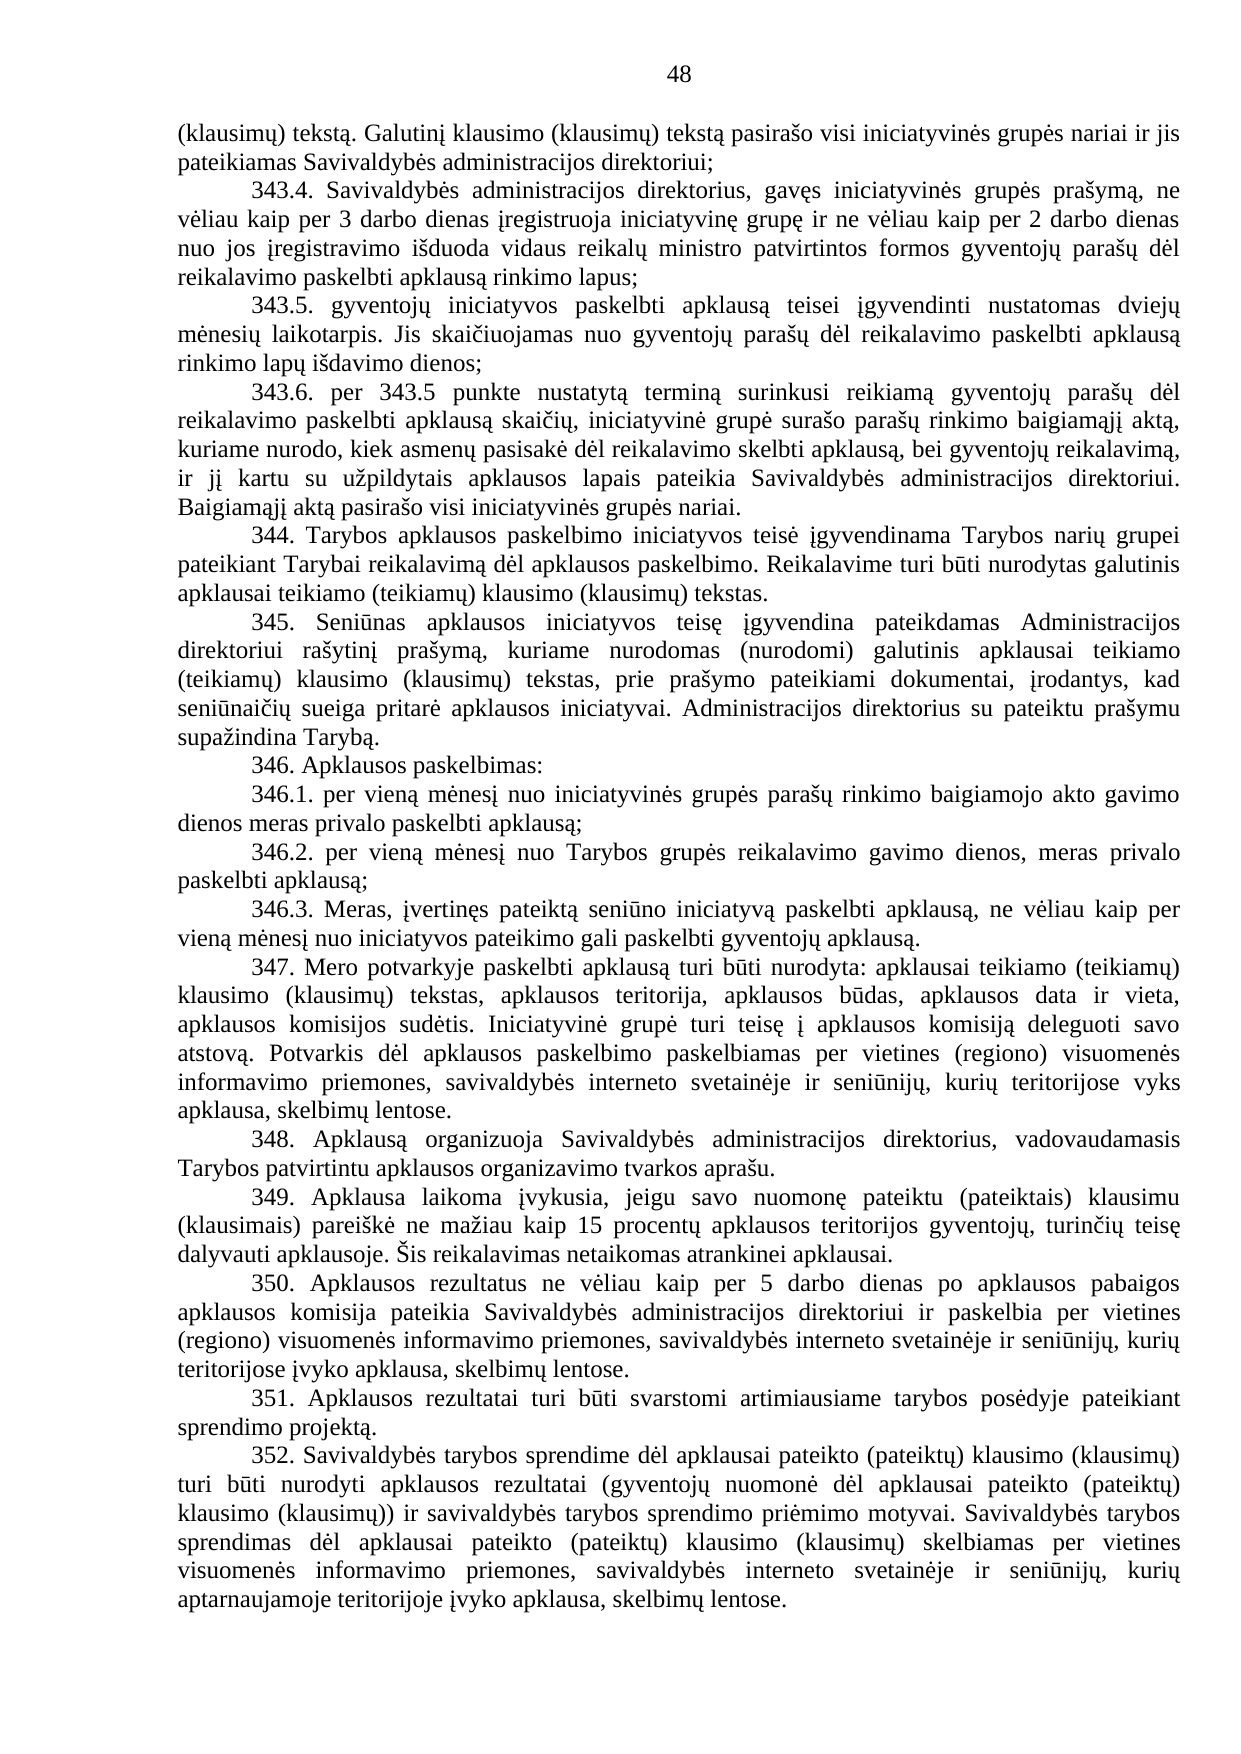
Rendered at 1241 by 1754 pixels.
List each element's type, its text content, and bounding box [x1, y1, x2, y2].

text 349. Apklausa laikoma įvykusia, jeigu savo nuomonę pateiktu (pateiktais) klausimu (klausimais) pareiškė ne mažiau kaip 15 procentų apklausos teritorijos gyventojų, turinčių teisę dalyvauti apklausoje. Šis reikalavimas netaikomas atrankinei apklausai. [177, 1182, 1181, 1268]
text 346.2. per vieną mėnesį nuo Tarybos grupės reikalavimo gavimo dienos, meras privalo paskelbti apklausą; [177, 837, 1181, 894]
text (klausimų) tekstą. Galutinį klausimo (klausimų) tekstą pasirašo visi iniciatyvinės grupės nariai ir jis pateikiamas Savivaldybės administracijos direktoriui; [177, 118, 1181, 176]
text 343.4. Savivaldybės administracijos direktorius, gavęs iniciatyvinės grupės prašymą, ne vėliau kaip per 3 darbo dienas įregistruoja iniciatyvinę grupę ir ne vėliau kaip per 2 darbo dienas nuo jos įregistravimo išduoda vidaus reikalų ministro patvirtintos formos gyventojų parašų dėl reikalavimo paskelbti apklausą rinkimo lapus; [177, 176, 1181, 291]
text 343.5. gyventojų iniciatyvos paskelbti apklausą teisei įgyvendinti nustatomas dviejų mėnesių laikotarpis. Jis skaičiuojamas nuo gyventojų parašų dėl reikalavimo paskelbti apklausą rinkimo lapų išdavimo dienos; [177, 291, 1181, 377]
text 351. Apklausos rezultatai turi būti svarstomi artimiausiame tarybos posėdyje pateikiant sprendimo projektą. [177, 1383, 1181, 1441]
text 344. Tarybos apklausos paskelbimo iniciatyvos teisė įgyvendinama Tarybos narių grupei pateikiant Tarybai reikalavimą dėl apklausos paskelbimo. Reikalavime turi būti nurodytas galutinis apklausai teikiamo (teikiamų) klausimo (klausimų) tekstas. [177, 521, 1181, 607]
text 350. Apklausos rezultatus ne vėliau kaip per 5 darbo dienas po apklausos pabaigos apklausos komisija pateikia Savivaldybės administracijos direktoriui ir paskelbia per vietines (regiono) visuomenės informavimo priemones, savivaldybės interneto svetainėje ir seniūnijų, kurių teritorijose įvyko apklausa, skelbimų lentose. [177, 1268, 1181, 1383]
text 347. Mero potvarkyje paskelbti apklausą turi būti nurodyta: apklausai teikiamo (teikiamų) klausimo (klausimų) tekstas, apklausos teritorija, apklausos būdas, apklausos data ir vieta, apklausos komisijos sudėtis. Iniciatyvinė grupė turi teisę į apklausos komisiją deleguoti savo atstovą. Potvarkis dėl apklausos paskelbimo paskelbiamas per vietines (regiono) visuomenės informavimo priemones, savivaldybės interneto svetainėje ir seniūnijų, kurių teritorijose vyks apklausa, skelbimų lentose. [177, 952, 1181, 1124]
text 346.3. Meras, įvertinęs pateiktą seniūno iniciatyvą paskelbti apklausą, ne vėliau kaip per vieną mėnesį nuo iniciatyvos pateikimo gali paskelbti gyventojų apklausą. [177, 894, 1181, 952]
text 345. Seniūnas apklausos iniciatyvos teisę įgyvendina pateikdamas Administracijos direktoriui rašytinį prašymą, kuriame nurodomas (nurodomi) galutinis apklausai teikiamo (teikiamų) klausimo (klausimų) tekstas, prie prašymo pateikiami dokumentai, įrodantys, kad seniūnaičių sueiga pritarė apklausos iniciatyvai. Administracijos direktorius su pateiktu prašymu supažindina Tarybą. [177, 607, 1181, 751]
text 352. Savivaldybės tarybos sprendime dėl apklausai pateikto (pateiktų) klausimo (klausimų) turi būti nurodyti apklausos rezultatai (gyventojų nuomonė dėl apklausai pateikto (pateiktų) klausimo (klausimų)) ir savivaldybės tarybos sprendimo priėmimo motyvai. Savivaldybės tarybos sprendimas dėl apklausai pateikto (pateiktų) klausimo (klausimų) skelbiamas per vietines visuomenės informavimo priemones, savivaldybės interneto svetainėje ir seniūnijų, kurių aptarnaujamoje teritorijoje įvyko apklausa, skelbimų lentose. [177, 1441, 1181, 1613]
text 348. Apklausą organizuoja Savivaldybės administracijos direktorius, vadovaudamasis Tarybos patvirtintu apklausos organizavimo tvarkos aprašu. [177, 1124, 1181, 1182]
text 346. Apklausos paskelbimas: [177, 751, 1181, 779]
text 346.1. per vieną mėnesį nuo iniciatyvinės grupės parašų rinkimo baigiamojo akto gavimo dienos meras privalo paskelbti apklausą; [177, 779, 1181, 837]
text 343.6. per 343.5 punkte nustatytą terminą surinkusi reikiamą gyventojų parašų dėl reikalavimo paskelbti apklausą skaičių, iniciatyvinė grupė surašo parašų rinkimo baigiamąjį aktą, kuriame nurodo, kiek asmenų pasisakė dėl reikalavimo skelbti apklausą, bei gyventojų reikalavimą, ir jį kartu su užpildytais apklausos lapais pateikia Savivaldybės administracijos direktoriui. Baigiamąjį aktą pasirašo visi iniciatyvinės grupės nariai. [177, 377, 1181, 521]
